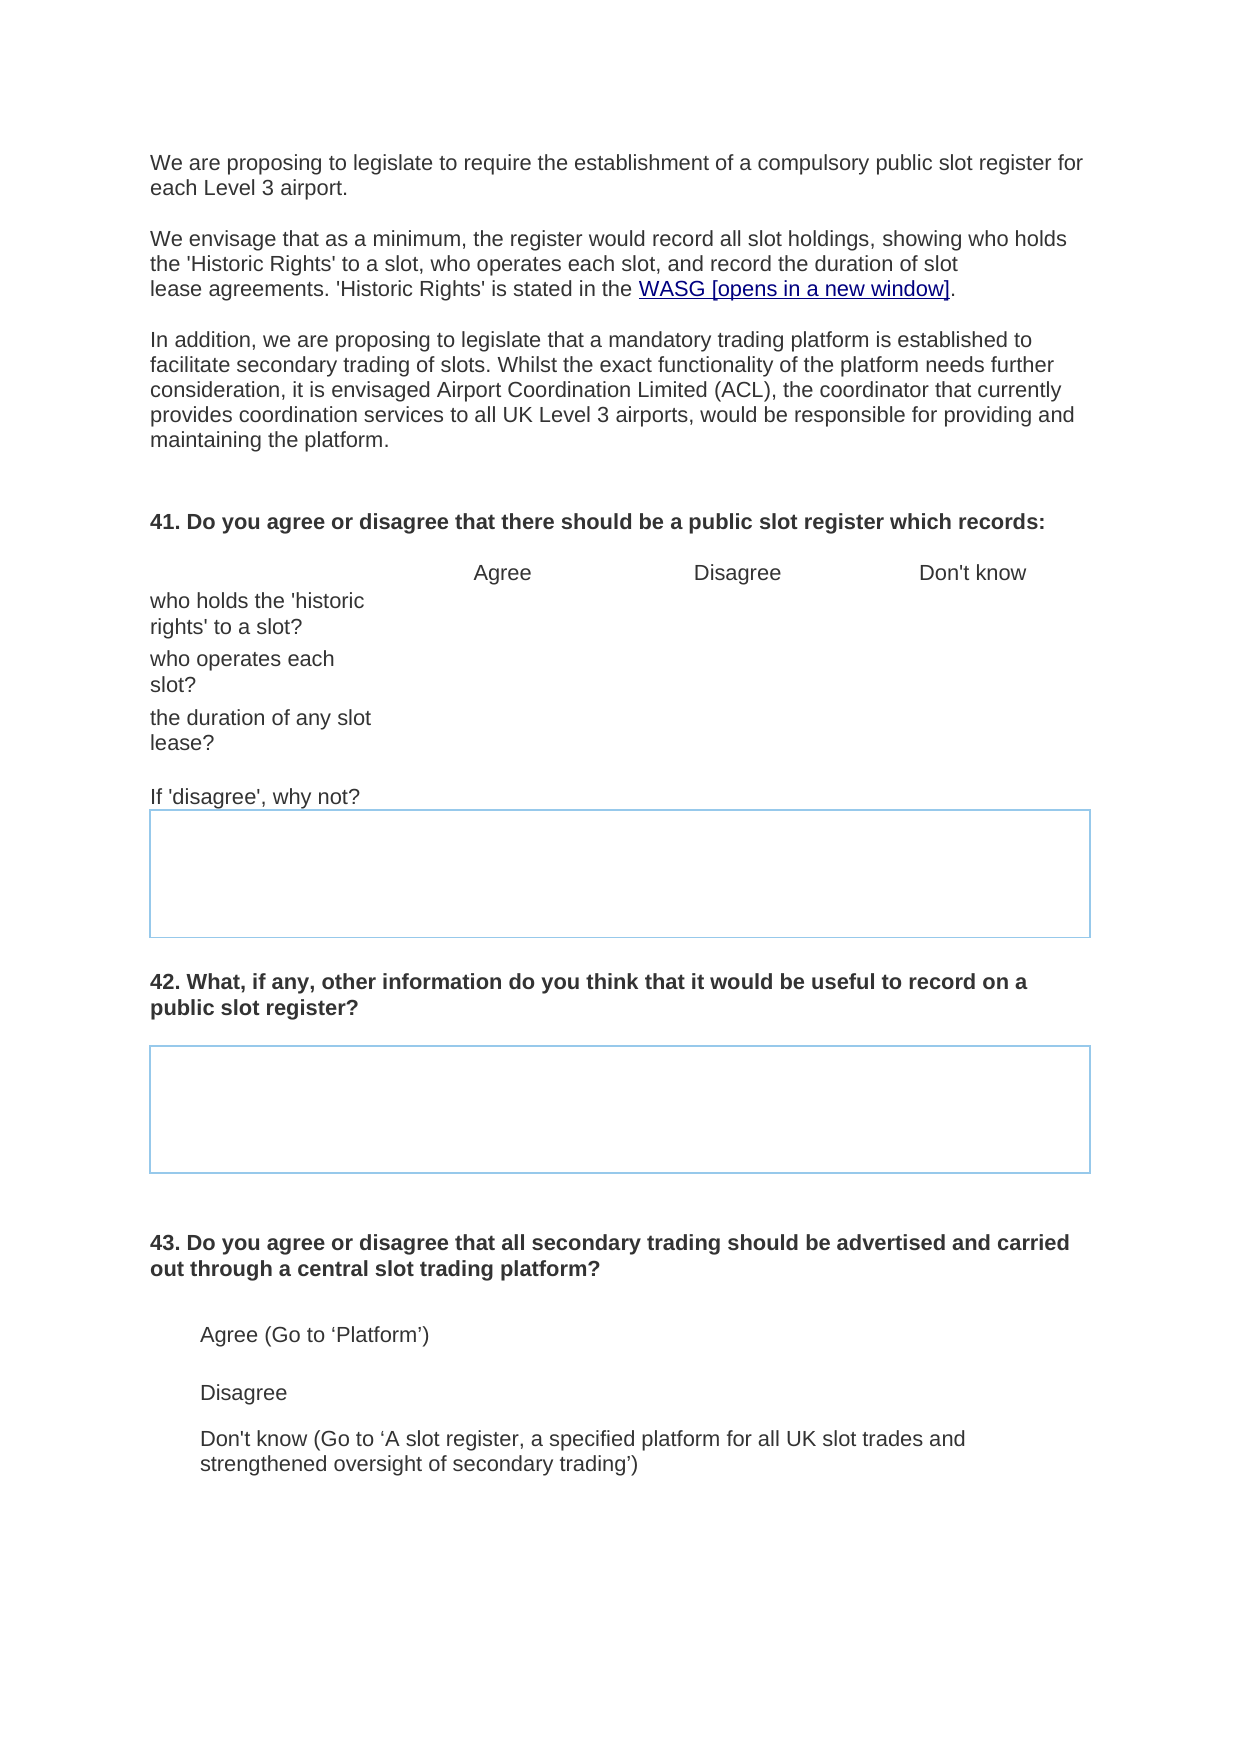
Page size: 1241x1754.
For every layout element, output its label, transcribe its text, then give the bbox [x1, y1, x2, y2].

table_cell the duration of any slot lease? [150, 701, 385, 759]
table_cell Don't know (Go to ‘A slot register, a specified platform for all UK slot trades and strengthened oversight of secondary trading’) [200, 1422, 1090, 1480]
table_cell [620, 585, 855, 643]
table_header Agree (Go to ‘Platform’) [200, 1306, 1090, 1364]
subtitle 43. Do you agree or disagree that all secondary trading should be advertised and carried out through a central slot trading platform? [150, 1230, 1090, 1281]
table_cell [620, 643, 855, 701]
table_cell [855, 701, 1090, 759]
table_header [150, 1306, 200, 1364]
table_cell [150, 1422, 200, 1480]
table_cell [385, 643, 620, 701]
table_cell who operates each slot? [150, 643, 385, 701]
table_cell [855, 585, 1090, 643]
table_header [150, 559, 385, 584]
table_cell [620, 701, 855, 759]
table_header Agree [385, 559, 620, 584]
table_header [151, 1047, 1089, 1172]
table_header Don't know [855, 559, 1090, 584]
text We are proposing to legislate to require the establishment of a compulsory public slot register for each Level 3 airport. We envisage that as a minimum, the register would record all slot holdings, showing who holds the 'Historic Rights' to a slot, who operates each slot, and record the duration of slot lease agreements. 'Historic Rights' is stated in the WASG [opens in a new window]. In addition, we are proposing to legislate that a mandatory trading platform is established to facilitate secondary trading of slots. Whilst the exact functionality of the platform needs further consideration, it is envisaged Airport Coordination Limited (ACL), the coordinator that currently provides coordination services to all UK Level 3 airports, would be responsible for providing and maintaining the platform. [150, 150, 1090, 452]
text If 'disagree', why not? [150, 784, 1090, 809]
table_header Disagree [620, 559, 855, 584]
table_cell [150, 1364, 200, 1422]
table_cell Disagree [200, 1364, 1090, 1422]
table_cell [855, 643, 1090, 701]
subtitle 42. What, if any, other information do you think that it would be useful to record on a public slot register? [150, 969, 1090, 1020]
table_header [151, 811, 1089, 936]
table_cell [385, 585, 620, 643]
table_cell [385, 701, 620, 759]
subtitle 41. Do you agree or disagree that there should be a public slot register which records: [150, 509, 1090, 534]
table_cell who holds the 'historic rights' to a slot? [150, 585, 385, 643]
